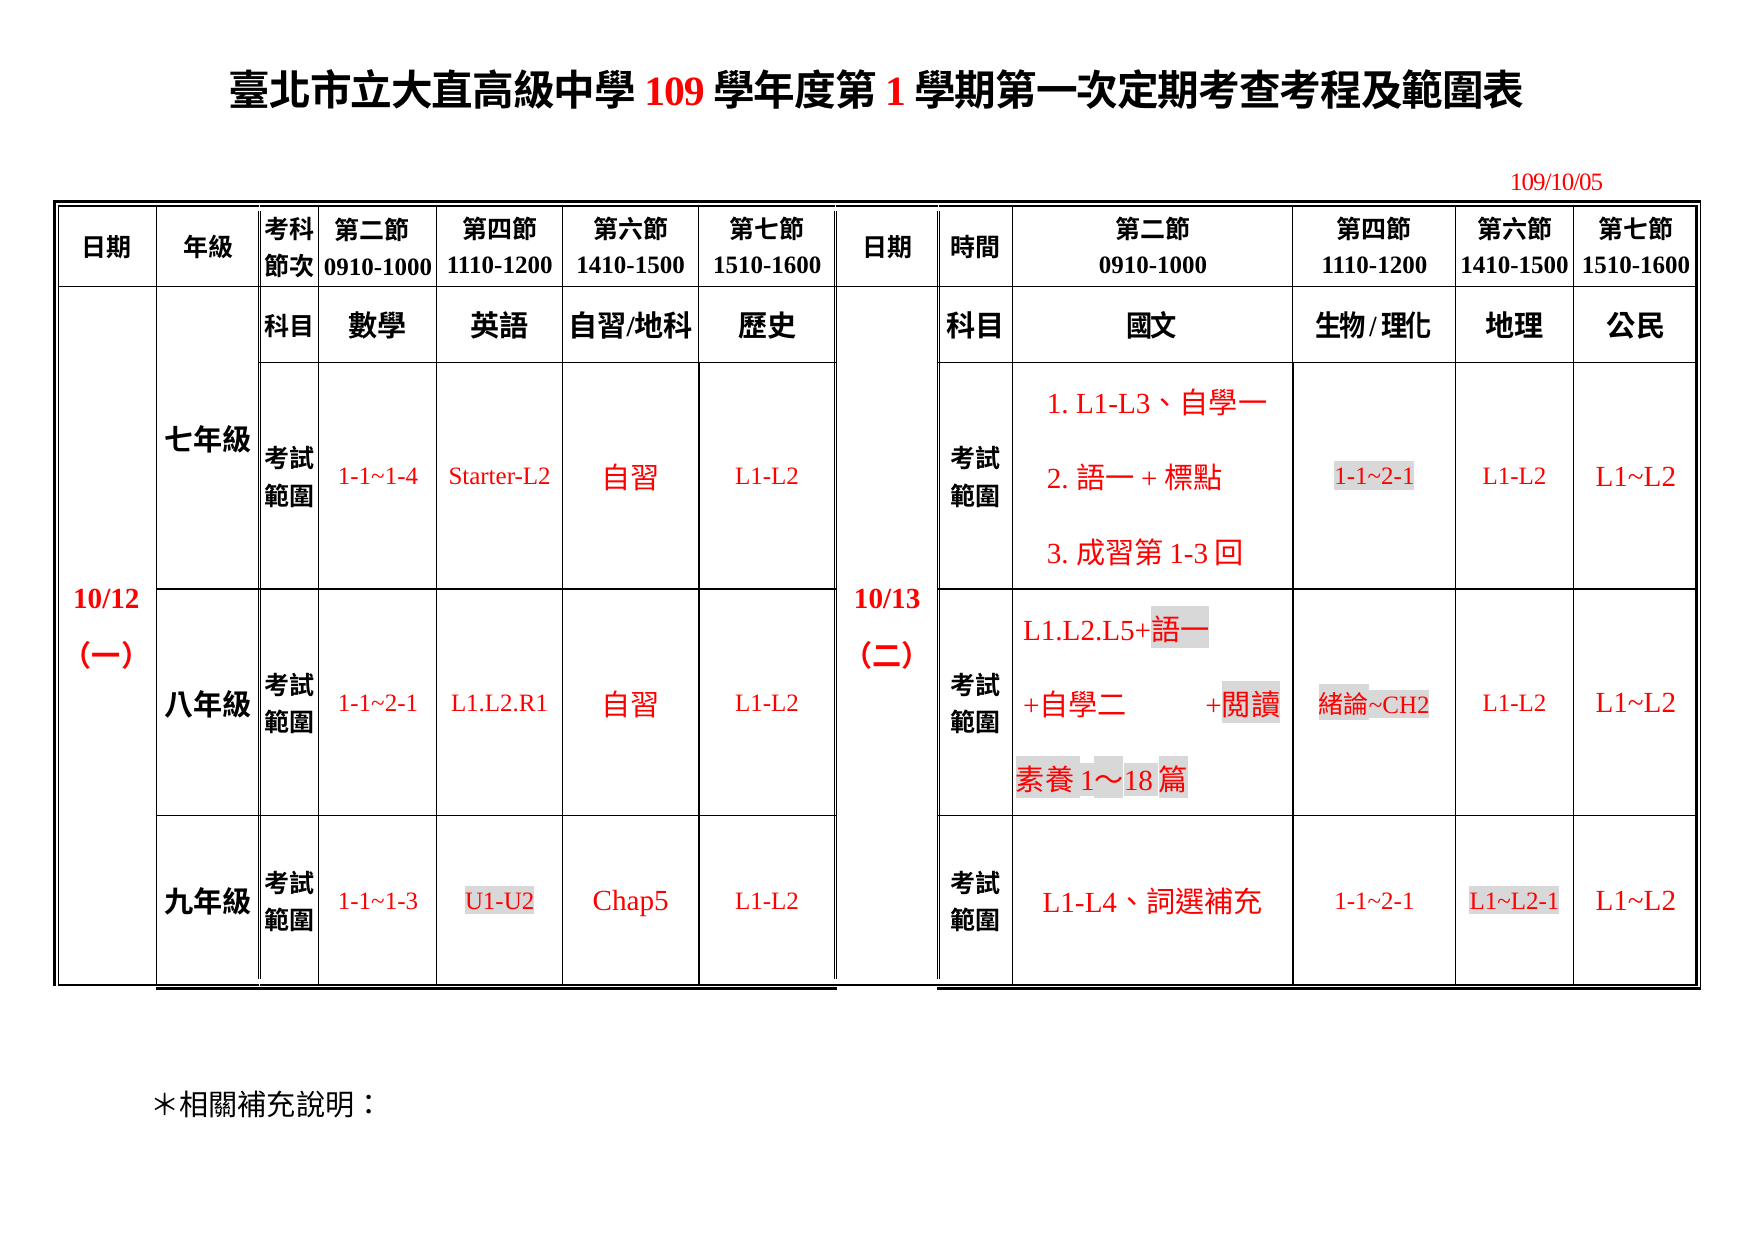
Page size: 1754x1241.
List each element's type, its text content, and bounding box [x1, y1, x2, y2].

table_cell 考試範圍 [261, 363, 318, 588]
table_cell 科目 [261, 287, 318, 362]
table_header 第六節 1410-1500 [563, 207, 698, 286]
table_header 考科節次 [260, 207, 318, 286]
table_header 時間 [939, 207, 1012, 286]
table_cell 九年級 [157, 816, 259, 984]
table_cell 國文 [1013, 287, 1292, 362]
text 109/10/05 [150, 163, 1604, 200]
table_cell 自習 [563, 590, 698, 815]
table_cell 自習 [563, 363, 698, 588]
table_header 年級 [157, 207, 259, 286]
table_cell 公民 [1574, 287, 1695, 362]
table_cell 1-1~1-4 [319, 363, 436, 588]
table_cell L1~L2 [1574, 816, 1695, 984]
text ＊相關補充說明： [150, 1065, 1604, 1140]
table_cell 緒論~CH2 [1294, 590, 1455, 815]
table_cell 1-1~2-1 [1294, 816, 1455, 984]
table_cell L1.L2.L5+語一 +自學二 +閲讀素養1～18篇 [1013, 590, 1292, 815]
table_header 第二節 0910-1000 [1013, 207, 1292, 286]
table_header 第七節 1510-1600 [1574, 207, 1695, 286]
table_cell 10/12（一） [59, 287, 156, 984]
table_cell 1-1~1-3 [319, 816, 436, 984]
table_header 第二節 0910-1000 [319, 207, 436, 286]
table_cell L1-L2 [1456, 590, 1573, 815]
table_cell Starter-L2 [437, 363, 562, 588]
table_cell L1~L2 [1574, 590, 1695, 815]
table_cell U1-U2 [437, 816, 562, 984]
table_header 日期 [59, 207, 156, 286]
table_cell L1-L4、詞選補充 [1013, 816, 1292, 984]
table_cell L1-L2 [700, 590, 834, 815]
table_cell L1-L2 [1456, 363, 1573, 588]
table_cell L1-L2 [700, 816, 835, 984]
table_header 第七節 1510-1600 [699, 207, 835, 286]
table_cell 考試範圍 [940, 363, 1012, 588]
table_cell 英語 [437, 287, 562, 362]
table_header 日期 [835, 206, 938, 286]
table_header 第四節 1110-1200 [437, 207, 562, 286]
table_cell L1-L3、自學一 語一 + 標點 成習第1-3回 [1013, 363, 1292, 588]
table_cell 自習/地科 [563, 287, 698, 362]
table_cell L1~L2 [1574, 363, 1695, 588]
table_cell L1-L2 [700, 363, 834, 588]
table_cell 七年級 [157, 287, 258, 588]
table_cell 考試範圍 [939, 816, 1012, 984]
table_cell 八年級 [157, 590, 258, 815]
table_cell 1-1~2-1 [319, 590, 436, 815]
table_cell L1~L2-1 [1456, 816, 1573, 984]
table_cell 歷史 [699, 287, 834, 362]
table_header 第六節 1410-1500 [1456, 207, 1573, 286]
table_cell 生物 / 理化 [1293, 287, 1455, 362]
table_cell 10/13（二） [835, 287, 938, 984]
table_cell 數學 [319, 287, 436, 362]
table_cell 考試範圍 [260, 816, 318, 984]
table_cell Chap5 [563, 816, 698, 984]
table_cell 1-1~2-1 [1294, 363, 1455, 588]
table_cell L1.L2.R1 [437, 590, 562, 815]
table_cell 考試範圍 [940, 590, 1012, 815]
text 臺北市立大直高級中學109學年度第1學期第一次定期考查考程及範圍表 [150, 50, 1604, 125]
table_header 第四節 1110-1200 [1293, 207, 1455, 286]
table_cell 考試範圍 [261, 590, 318, 815]
table_cell 科目 [940, 287, 1012, 362]
table_cell 地理 [1456, 287, 1573, 362]
